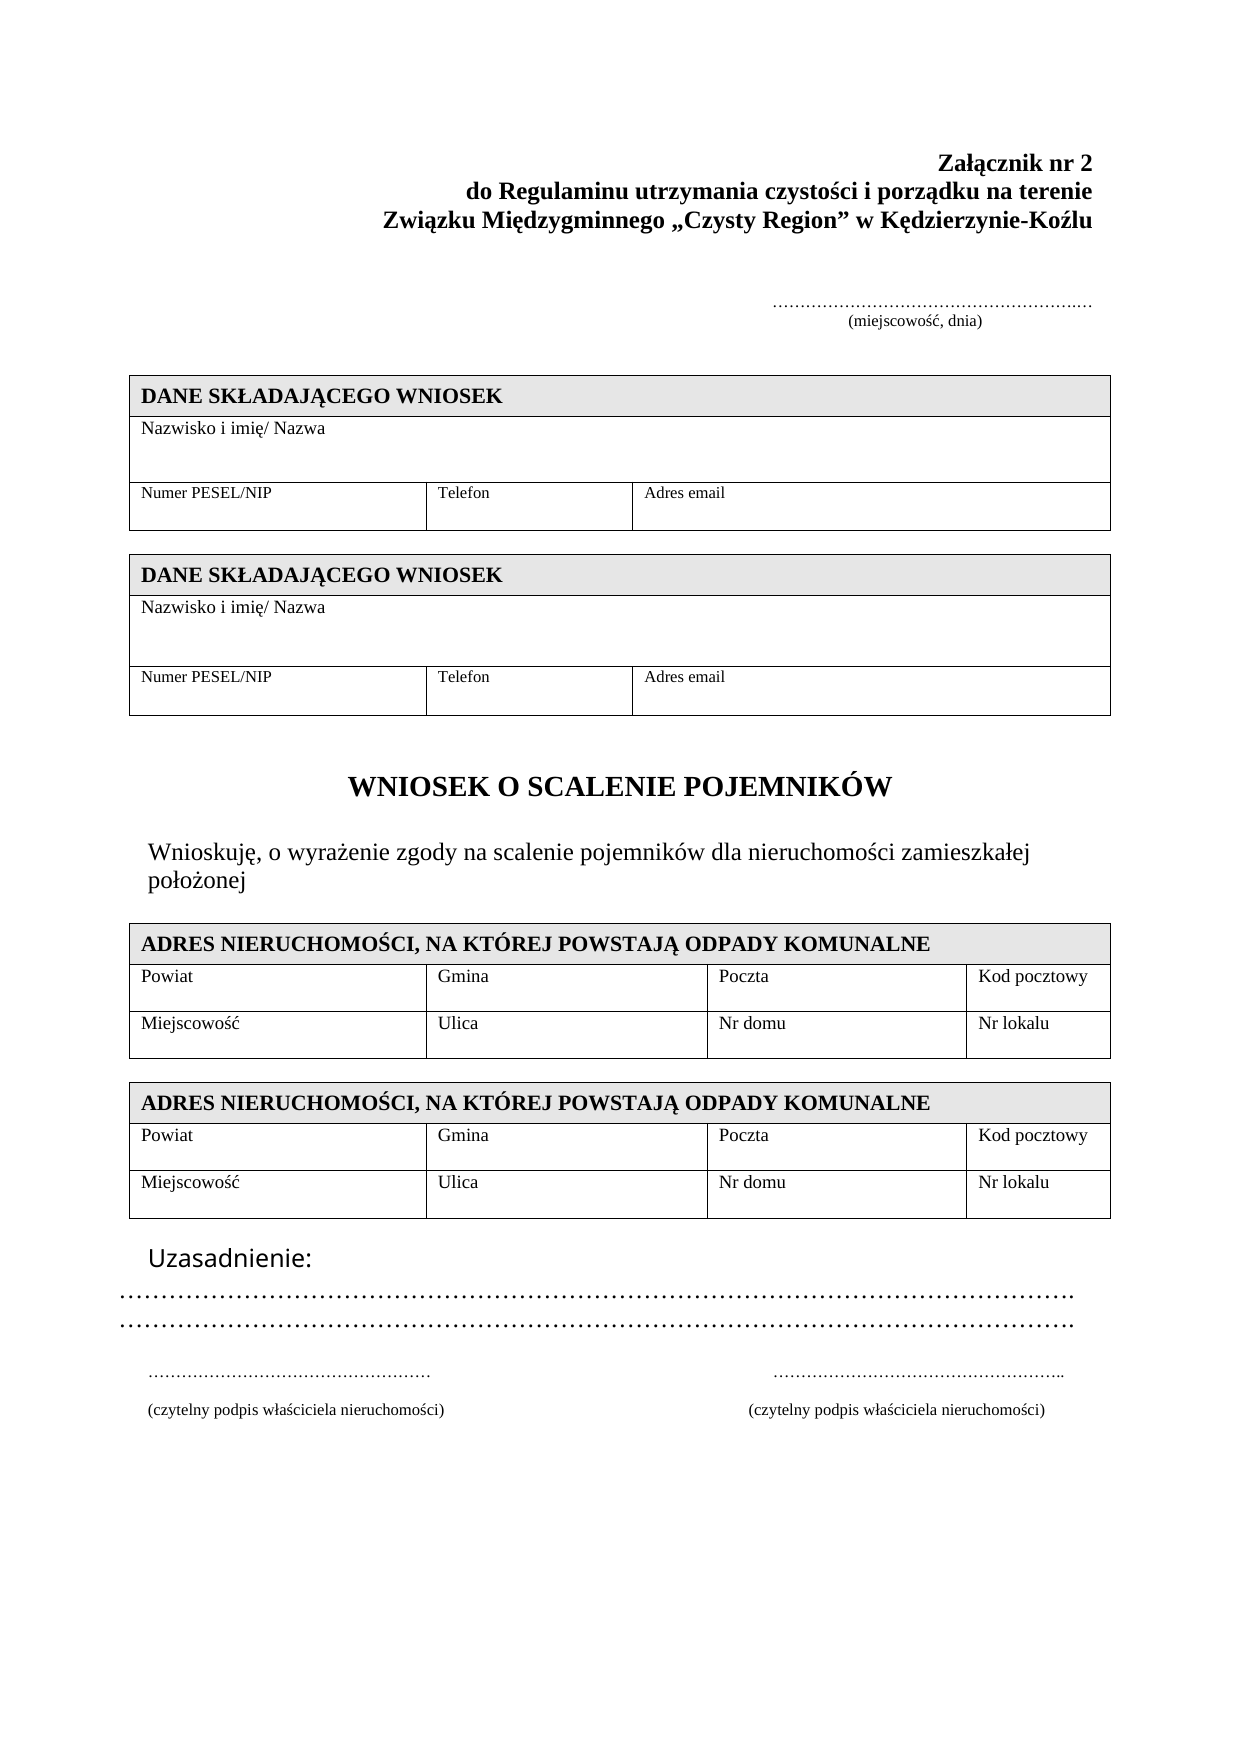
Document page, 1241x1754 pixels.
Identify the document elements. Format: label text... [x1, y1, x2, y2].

table_cell Gmina [427, 965, 707, 1011]
table_cell Nazwisko i imię/ Nazwa [130, 417, 1110, 482]
subtitle do Regulaminu utrzymania czystości i porządku na terenie [148, 176, 1093, 205]
table_cell Nr lokalu [967, 1012, 1110, 1058]
table_header DANE SKŁADAJĄCEGO WNIOSEK [130, 376, 1110, 416]
text Załącznik nr 2 [148, 148, 1093, 176]
text ……………………………………………………………………………………………………. [118, 1275, 1093, 1304]
text ……………………………………………….… [148, 291, 1093, 311]
table_cell Poczta [708, 1124, 966, 1170]
table_cell Poczta [708, 965, 966, 1011]
subtitle Związku Międzygminnego „Czysty Region” w Kędzierzynie-Koźlu [148, 205, 1093, 234]
text ……………………………………………………………………………………………………. [118, 1304, 1093, 1333]
text Uzasadnienie: [148, 1241, 1093, 1275]
table_cell Telefon [427, 667, 632, 715]
table_cell Kod pocztowy [967, 1124, 1110, 1170]
table_cell Nr domu [708, 1012, 966, 1058]
table_cell Kod pocztowy [967, 965, 1110, 1011]
table_cell Gmina [427, 1124, 707, 1170]
table_header ADRES NIERUCHOMOŚCI, NA KTÓREJ POWSTAJĄ ODPADY KOMUNALNE [130, 924, 1110, 964]
table_cell Nr domu [708, 1171, 966, 1217]
table_cell Miejscowość [130, 1012, 426, 1058]
table_cell Nazwisko i imię/ Nazwa [130, 596, 1110, 666]
table_cell Numer PESEL/NIP [130, 667, 426, 715]
table_header DANE SKŁADAJĄCEGO WNIOSEK [130, 555, 1110, 595]
table_cell Adres email [633, 483, 1110, 530]
table_header ADRES NIERUCHOMOŚCI, NA KTÓREJ POWSTAJĄ ODPADY KOMUNALNE [130, 1083, 1110, 1123]
table_cell Ulica [427, 1012, 707, 1058]
table_cell Nr lokalu [967, 1171, 1110, 1217]
table_cell Telefon [427, 483, 632, 530]
table_cell Powiat [130, 1124, 426, 1170]
text (miejscowość, dnia) [664, 311, 1093, 330]
text Wnioskuję, o wyrażenie zgody na scalenie pojemników dla nieruchomości zamieszkałej położonej [148, 837, 1093, 894]
table_cell Ulica [427, 1171, 707, 1217]
table_cell Numer PESEL/NIP [130, 483, 426, 530]
text …………………………………………… …………………………………………….. [148, 1361, 1093, 1381]
table_cell Miejscowość [130, 1171, 426, 1217]
text WNIOSEK O SCALENIE POJEMNIKÓW [148, 769, 1093, 802]
text (czytelny podpis właściciela nieruchomości) (czytelny podpis właściciela nieruchomości) [148, 1400, 1093, 1419]
table_cell Powiat [130, 965, 426, 1011]
table_cell Adres email [633, 667, 1110, 715]
